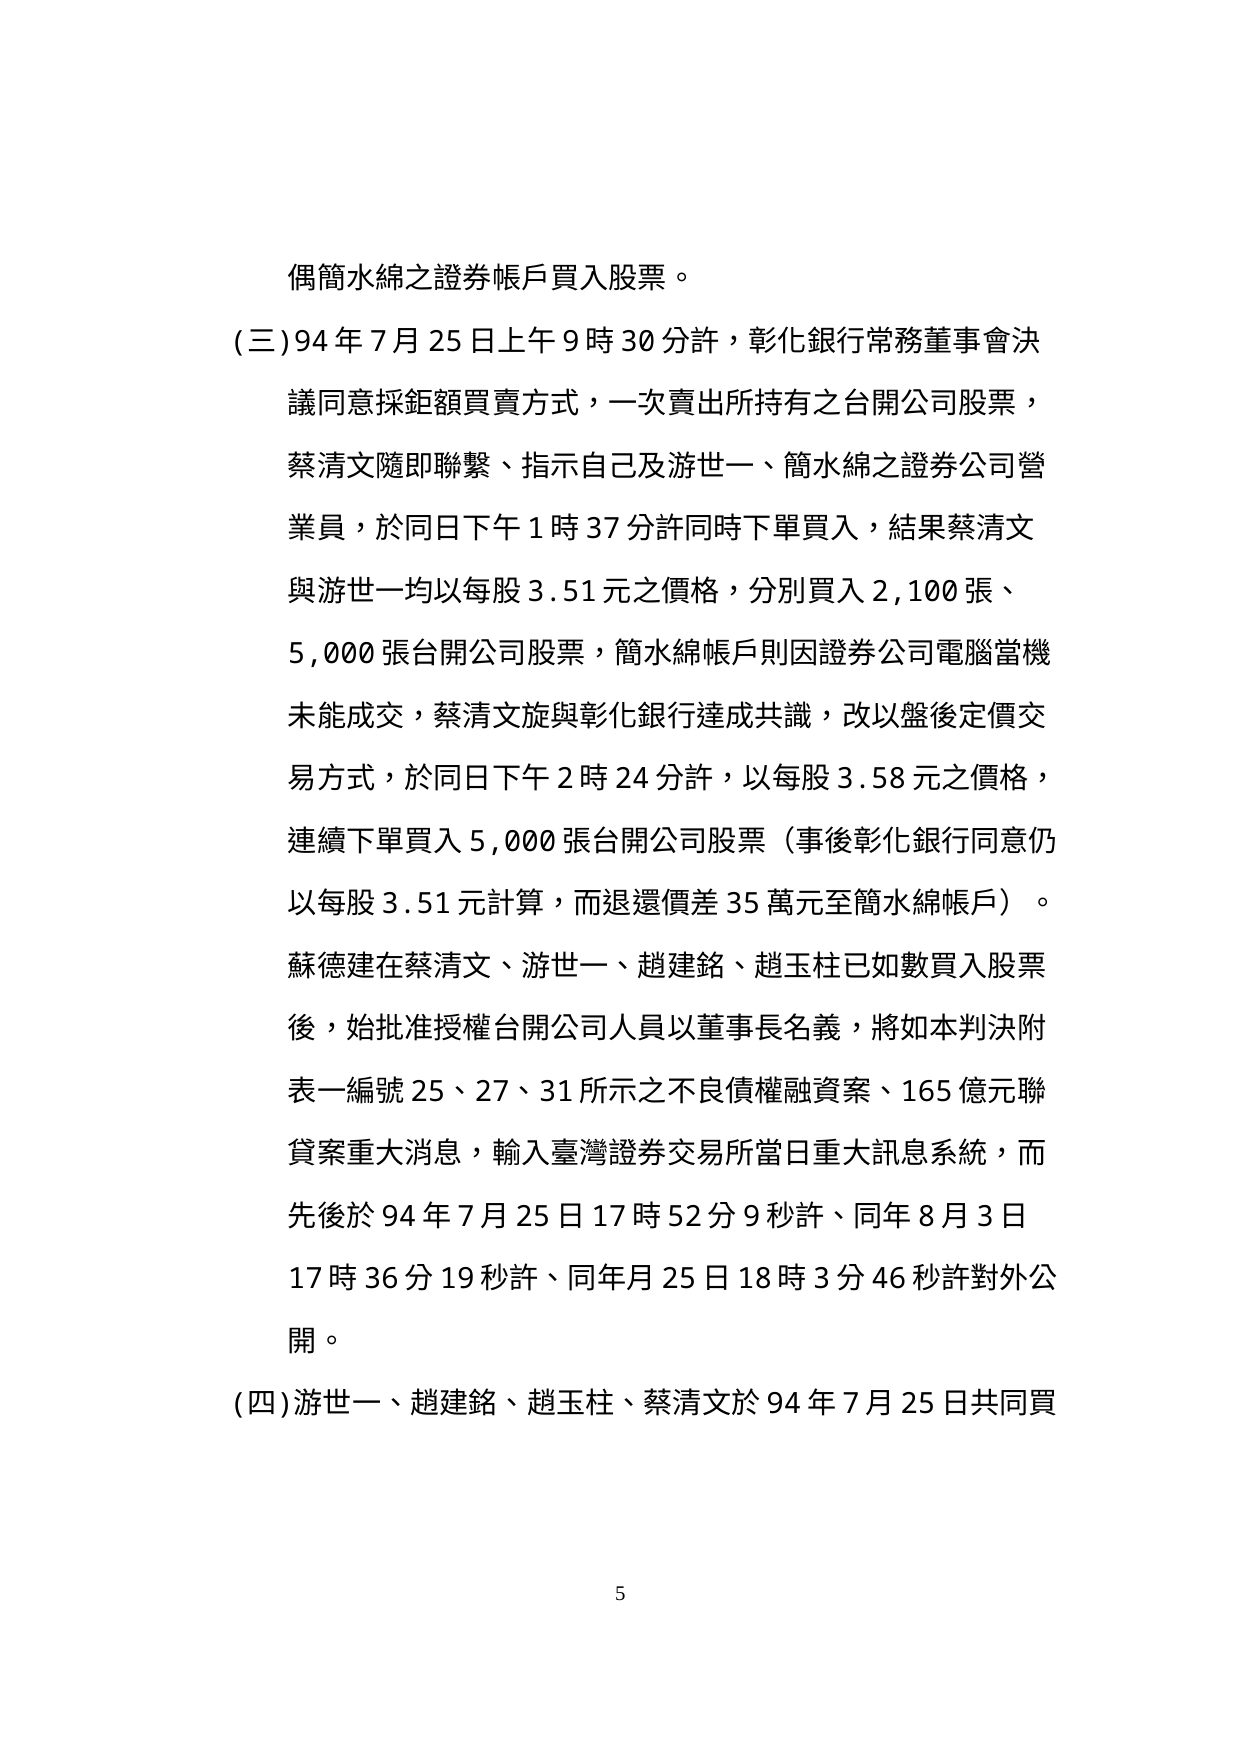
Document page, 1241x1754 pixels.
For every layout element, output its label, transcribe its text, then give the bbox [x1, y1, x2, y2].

text 偶簡水綿之證券帳戶買入股票。 [229, 234, 1063, 297]
text (四)游世一、趙建銘、趙玉柱、蔡清文於94年7月25日共同買 [229, 1359, 1063, 1422]
text (三)94年7月25日上午9時30分許，彰化銀行常務董事會決議同意採鉅額買賣方式，一次賣出所持有之台開公司股票，蔡清文隨即聯繫、指示自己及游世一、簡水綿之證券公司營業員，於同日下午1時37分許同時下單買入，結果蔡清文與游世一均以每股3.51元之價格，分別買入2,100張、5,000張台開公司股票，簡水綿帳戶則因證券公司電腦當機未能成交，蔡清文旋與彰化銀行達成共識，改以盤後定價交易方式，於同日下午2時24分許，以每股3.58元之價格，連續下單買入5,000張台開公司股票（事後彰化銀行同意仍以每股3.51元計算，而退還價差35萬元至簡水綿帳戶）。蘇德建在蔡清文、游世一、趙建銘、趙玉柱已如數買入股票後，始批准授權台開公司人員以董事長名義，將如本判決附表一編號25、27、31所示之不良債權融資案、165億元聯貸案重大消息，輸入臺灣證券交易所當日重大訊息系統，而先後於94年7月25日17時52分9秒許、同年8月3日17時36分19秒許、同年月25日18時3分46秒許對外公開。 [229, 297, 1063, 1359]
